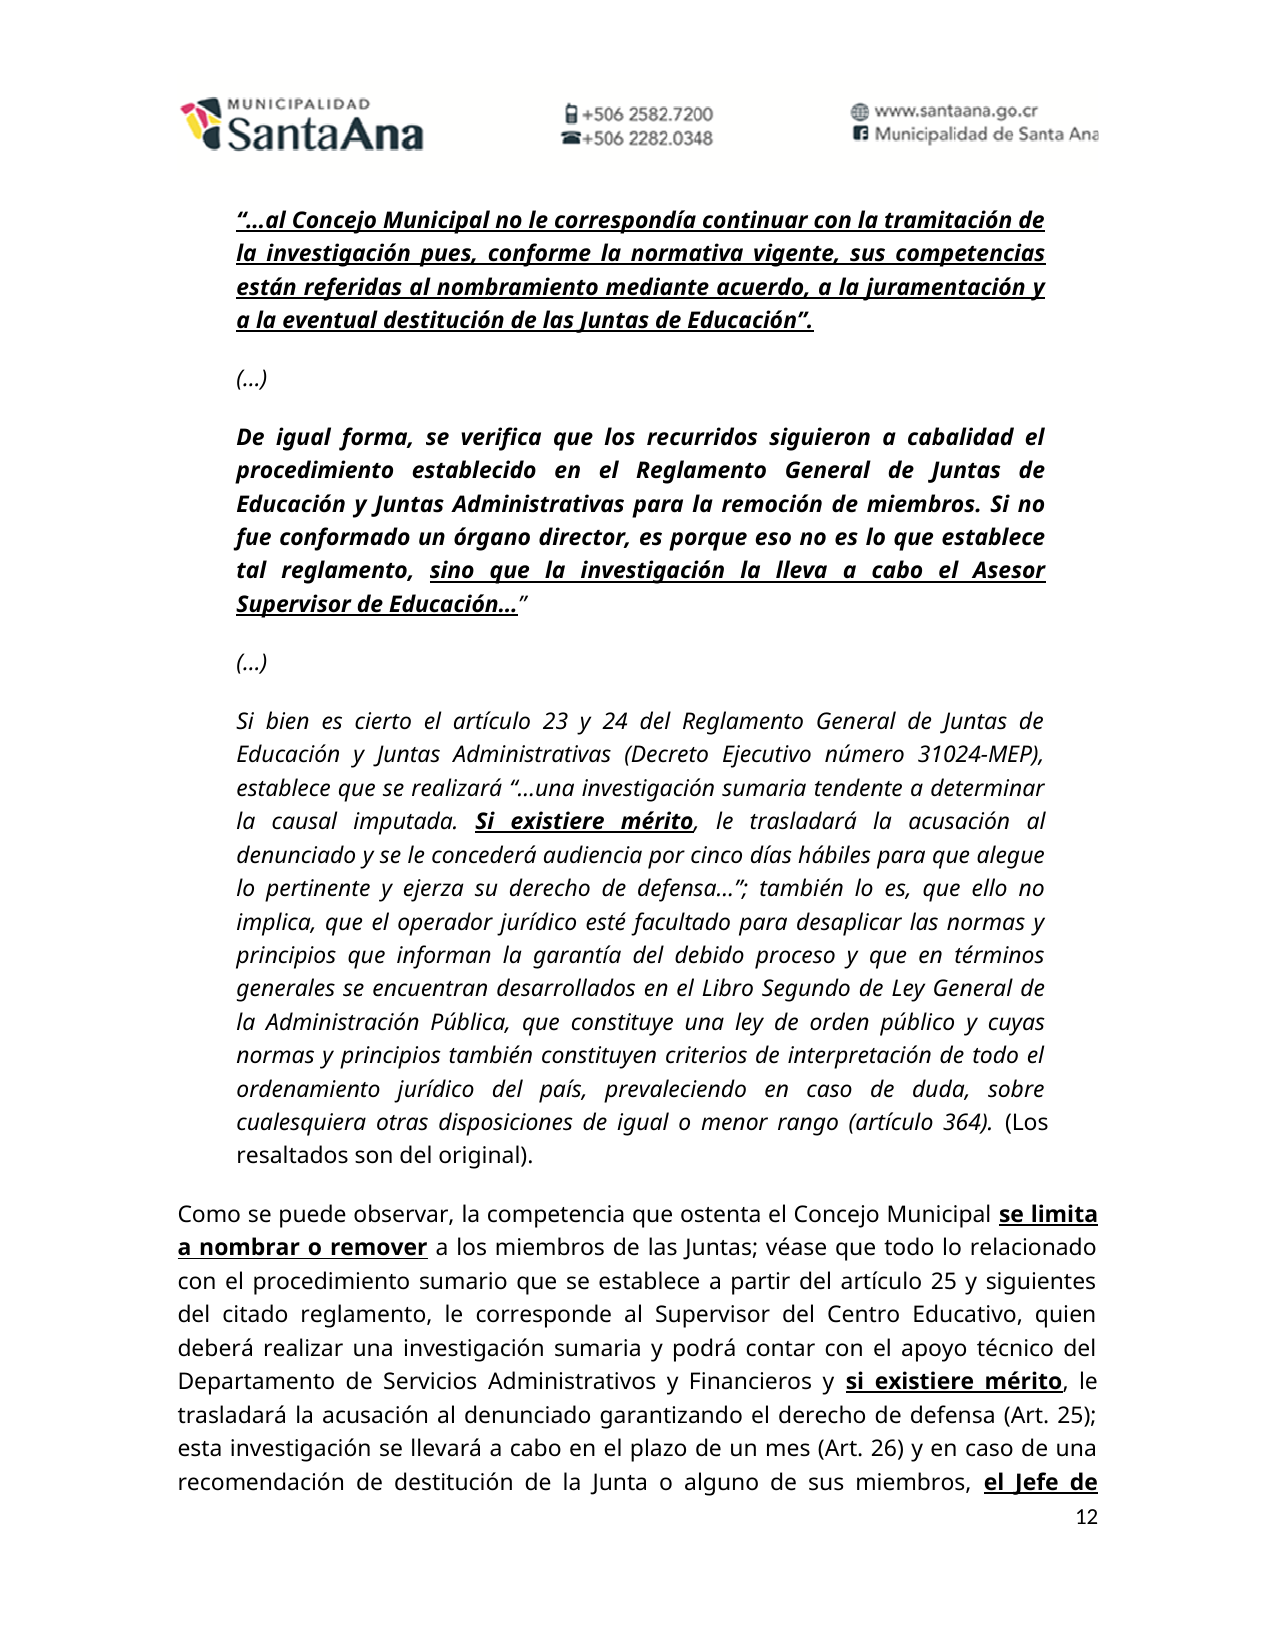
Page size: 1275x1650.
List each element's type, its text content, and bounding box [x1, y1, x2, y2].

text (…) [236, 646, 1048, 678]
text (…) [236, 362, 1048, 393]
text “…al Concejo Municipal no le correspondía continuar con la tramitación de la investigación pues, conforme la normativa vigente, sus competencias están referidas al nombramiento mediante acuerdo, a la juramentación y a la eventual destitución de las Juntas de Educación”. [236, 203, 1048, 335]
text Si bien es cierto el artículo 23 y 24 del Reglamento General de Juntas de Educación y Juntas Administrativas (Decreto Ejecutivo número 31024-MEP), establece que se realizará “…una investigación sumaria tendente a determinar la causal imputada. Si existiere mérito, le trasladará la acusación al denunciado y se le concederá audiencia por cinco días hábiles para que alegue lo pertinente y ejerza su derecho de defensa…”; también lo es, que ello no implica, que el operador jurídico esté facultado para desaplicar las normas y principios que informan la garantía del debido proceso y que en términos generales se encuentran desarrollados en el Libro Segundo de Ley General de la Administración Pública, que constituye una ley de orden público y cuyas normas y principios también constituyen criterios de interpretación de todo el ordenamiento jurídico del país, prevaleciendo en caso de duda, sobre cualesquiera otras disposiciones de igual o menor rango (artículo 364). (Los resaltados son del original). [236, 705, 1048, 1171]
text Como se puede observar, la competencia que ostenta el Concejo Municipal se limita a nombrar o remover a los miembros de las Juntas; véase que todo lo relacionado con el procedimiento sumario que se establece a partir del artículo 25 y siguientes del citado reglamento, le corresponde al Supervisor del Centro Educativo, quien deberá realizar una investigación sumaria y podrá contar con el apoyo técnico del Departamento de Servicios Administrativos y Financieros y si existiere mérito, le trasladará la acusación al denunciado garantizando el derecho de defensa (Art. 25); esta investigación se llevará a cabo en el plazo de un mes (Art. 26) y en caso de una recomendación de destitución de la Junta o alguno de sus miembros, el Jefe de [177, 1198, 1098, 1497]
text De igual forma, se verifica que los recurridos siguieron a cabalidad el procedimiento establecido en el Reglamento General de Juntas de Educación y Juntas Administrativas para la remoción de miembros. Si no fue conformado un órgano director, es porque eso no es lo que establece tal reglamento, sino que la investigación la lleva a cabo el Asesor Supervisor de Educación…” [236, 421, 1048, 619]
